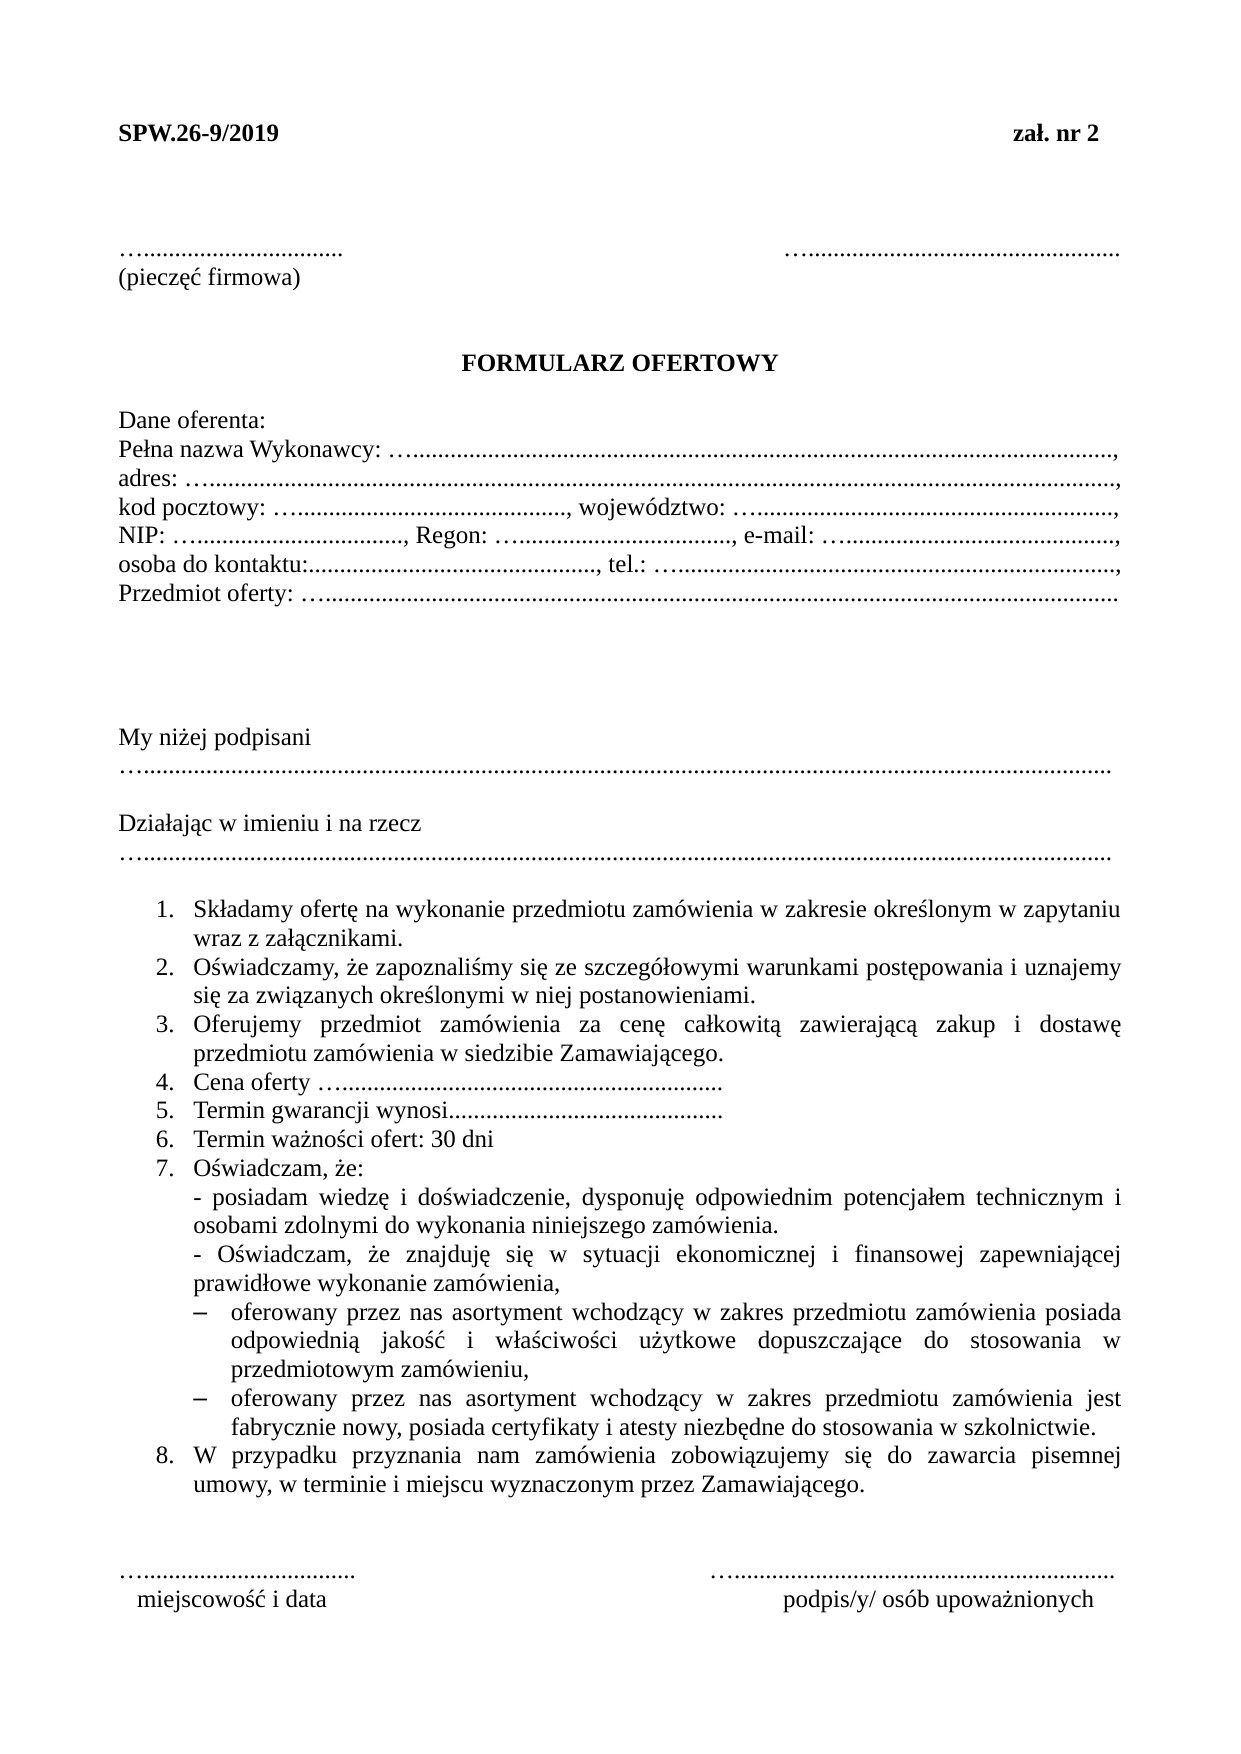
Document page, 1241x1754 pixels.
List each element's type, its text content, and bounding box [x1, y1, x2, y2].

text Działając w imieniu i na rzecz [118, 808, 1122, 837]
list oferowany przez nas asortyment wchodzący w zakres przedmiotu zamówienia jest fabrycznie nowy, posiada certyfikaty i atesty niezbędne do stosowania w szkolnictwie. [193, 1383, 1122, 1441]
text Przedmiot oferty: …............................................................................................................................... [118, 578, 1122, 607]
text NIP: …................................., Regon: ….................................., e-mail: …..........................................., [118, 521, 1122, 549]
text SPW.26-9/2019 zał. nr 2 [118, 118, 1122, 147]
list Cena oferty …............................................................. [156, 1067, 1122, 1096]
text (pieczęć firmowa) [118, 262, 1122, 291]
list Składamy ofertę na wykonanie przedmiotu zamówienia w zakresie określonym w zapytaniu wraz z załącznikami. [156, 894, 1122, 952]
list Oferujemy przedmiot zamówienia za cenę całkowitą zawierającą zakup i dostawę przedmiotu zamówienia w siedzibie Zamawiającego. [156, 1009, 1122, 1067]
text Pełna nazwa Wykonawcy: …................................................................................................................, [118, 434, 1122, 463]
list Termin gwarancji wynosi............................................ [156, 1096, 1122, 1124]
text …........................................................................................................................................................... [118, 751, 1122, 779]
text osoba do kontaktu:.............................................., tel.: …......................................................................, [118, 549, 1122, 578]
text FORMULARZ OFERTOWY [118, 348, 1122, 377]
text adres: …................................................................................................................................................., [118, 463, 1122, 492]
list - Oświadczam, że znajduję się w sytuacji ekonomicznej i finansowej zapewniającej prawidłowe wykonanie zamówienia, [156, 1239, 1122, 1297]
text My niżej podpisani [118, 722, 1122, 751]
text Dane oferenta: [118, 406, 1122, 434]
list Termin ważności ofert: 30 dni [156, 1124, 1122, 1153]
list Oświadczamy, że zapoznaliśmy się ze szczegółowymi warunkami postępowania i uznajemy się za związanych określonymi w niej postanowieniami. [156, 952, 1122, 1009]
text kod pocztowy: …..........................................., województwo: …........................................................., [118, 492, 1122, 521]
text …........................................................................................................................................................... [118, 837, 1122, 866]
list - posiadam wiedzę i doświadczenie, dysponuję odpowiednim potencjałem technicznym i osobami zdolnymi do wykonania niniejszego zamówienia. [156, 1182, 1122, 1239]
list Oświadczam, że: [156, 1153, 1122, 1182]
text …................................ ….................................................. [118, 233, 1122, 262]
text miejscowość i data podpis/y/ osób upoważnionych [118, 1584, 1122, 1613]
list W przypadku przyznania nam zamówienia zobowiązujemy się do zawarcia pisemnej umowy, w terminie i miejscu wyznaczonym przez Zamawiającego. [156, 1441, 1122, 1498]
text ….................................. …............................................................. [118, 1556, 1122, 1584]
list oferowany przez nas asortyment wchodzący w zakres przedmiotu zamówienia posiada odpowiednią jakość i właściwości użytkowe dopuszczające do stosowania w przedmiotowym zamówieniu, [193, 1297, 1122, 1383]
